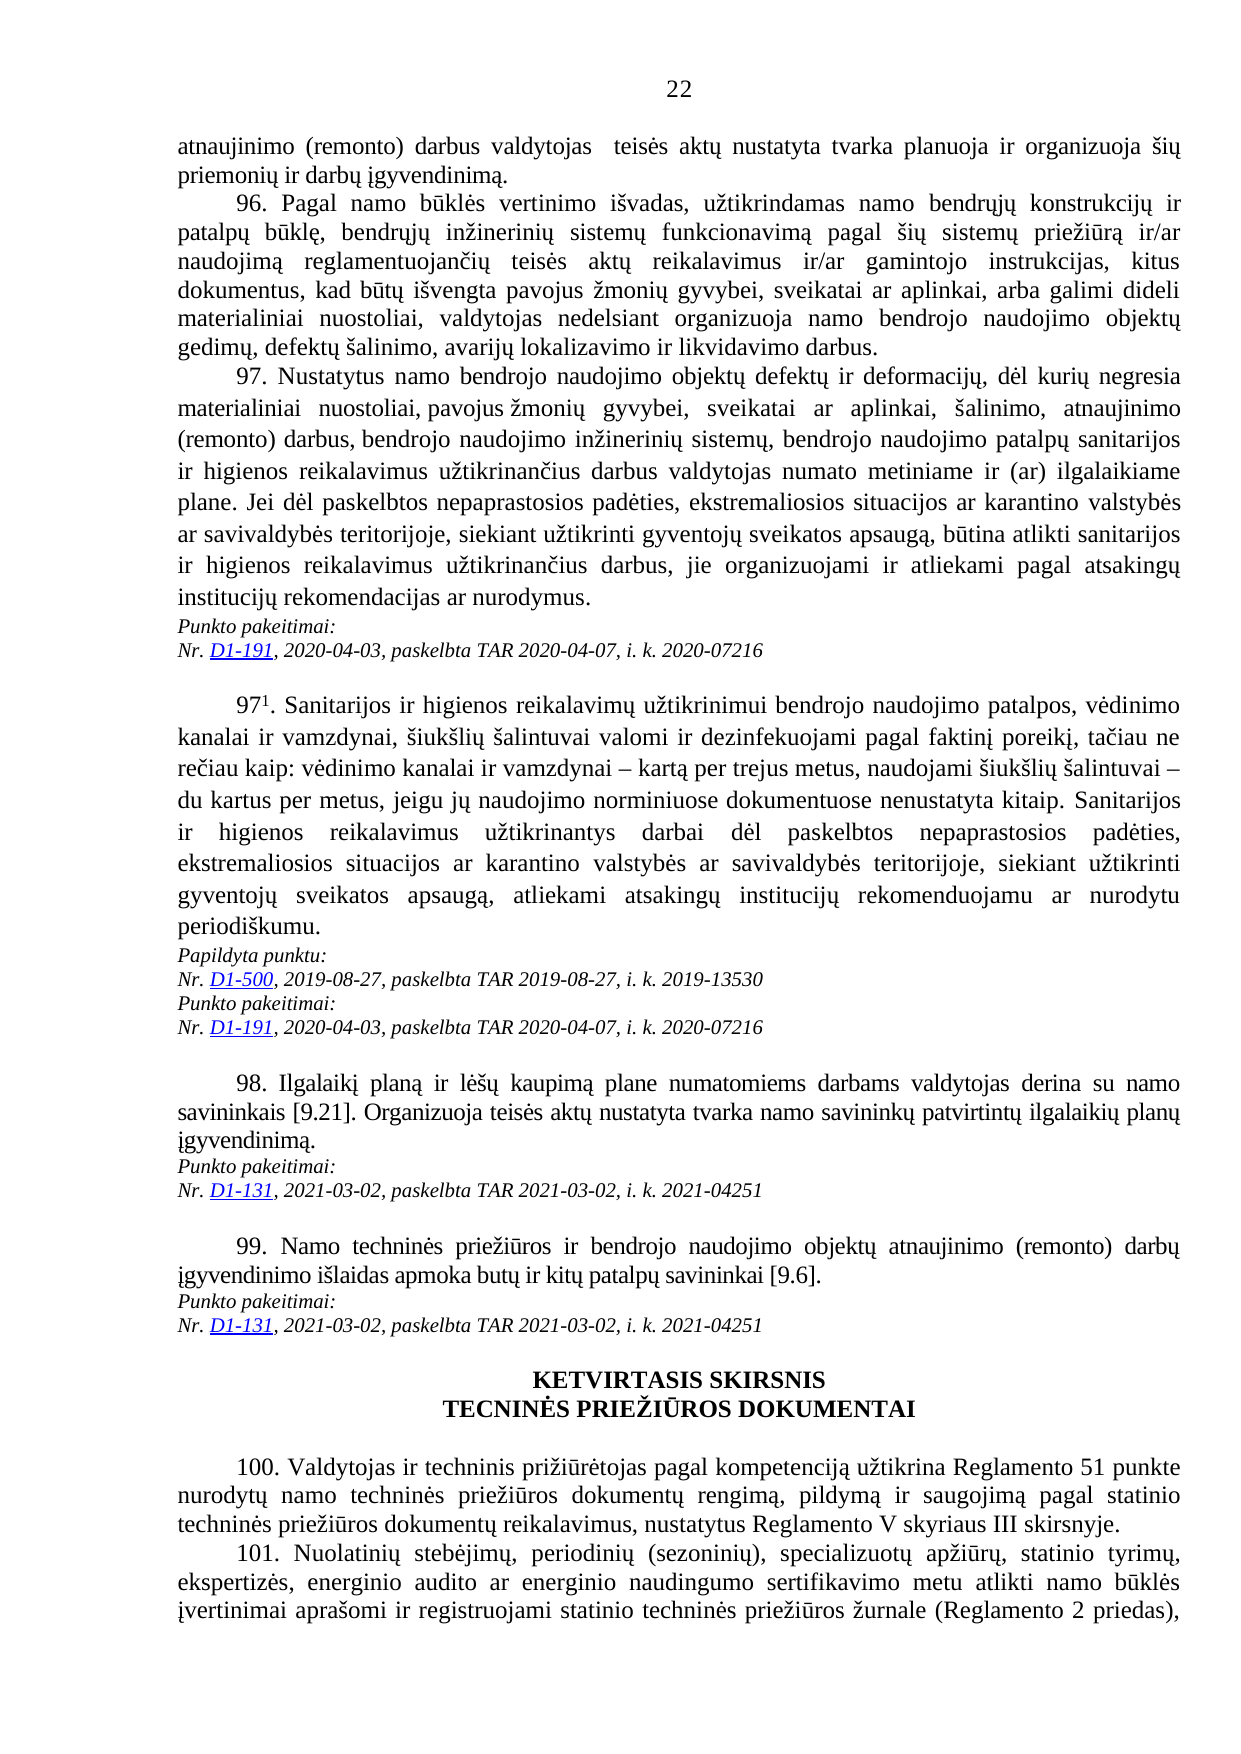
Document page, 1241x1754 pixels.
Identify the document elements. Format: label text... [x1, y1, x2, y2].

text Punkto pakeitimai: [177, 613, 1181, 638]
text 96. Pagal namo būklės vertinimo išvadas, užtikrindamas namo bendrųjų konstrukcijų ir patalpų būklę, bendrųjų inžinerinių sistemų funkcionavimą pagal šių sistemų priežiūrą ir/ar naudojimą reglamentuojančių teisės aktų reikalavimus ir/ar gamintojo instrukcijas, kitus dokumentus, kad būtų išvengta pavojus žmonių gyvybei, sveikatai ar aplinkai, arba galimi dideli materialiniai nuostoliai, valdytojas nedelsiant organizuoja namo bendrojo naudojimo objektų gedimų, defektų šalinimo, avarijų lokalizavimo ir likvidavimo darbus. [177, 188, 1181, 361]
text 101. Nuolatinių stebėjimų, periodinių (sezoninių), specializuotų apžiūrų, statinio tyrimų, ekspertizės, energinio audito ar energinio naudingumo sertifikavimo metu atlikti namo būklės įvertinimai aprašomi ir registruojami statinio techninės priežiūros žurnale (Reglamento 2 priedas), [177, 1538, 1181, 1624]
text Nr. D1-191, 2020-04-03, paskelbta TAR 2020-04-07, i. k. 2020-07216 [177, 1015, 1181, 1039]
text tecninės priežiūros dokumentai [177, 1394, 1181, 1423]
text Nr. D1-191, 2020-04-03, paskelbta TAR 2020-04-07, i. k. 2020-07216 [177, 638, 1181, 662]
text Nr. D1-131, 2021-03-02, paskelbta TAR 2021-03-02, i. k. 2021-04251 [177, 1178, 1181, 1202]
text atnaujinimo (remonto) darbus valdytojas teisės aktų nustatyta tvarka planuoja ir organizuoja šių priemonių ir darbų įgyvendinimą. [177, 131, 1181, 188]
text KETVIRTASIS skirsnis [177, 1365, 1181, 1394]
text Punkto pakeitimai: [177, 1154, 1181, 1178]
text 98. Ilgalaikį planą ir lėšų kaupimą plane numatomiems darbams valdytojas derina su namo savininkais [9.21]. Organizuoja teisės aktų nustatyta tvarka namo savininkų patvirtintų ilgalaikių planų įgyvendinimą. [177, 1068, 1181, 1154]
text 971. Sanitarijos ir higienos reikalavimų užtikrinimui bendrojo naudojimo patalpos, vėdinimo kanalai ir vamzdynai, šiukšlių šalintuvai valomi ir dezinfekuojami pagal faktinį poreikį, tačiau ne rečiau kaip: vėdinimo kanalai ir vamzdynai – kartą per trejus metus, naudojami šiukšlių šalintuvai – du kartus per metus, jeigu jų naudojimo norminiuose dokumentuose nenustatyta kitaip. Sanitarijos ir higienos reikalavimus užtikrinantys darbai dėl paskelbtos nepaprastosios padėties, ekstremaliosios situacijos ar karantino valstybės ar savivaldybės teritorijoje, siekiant užtikrinti gyventojų sveikatos apsaugą, atliekami atsakingų institucijų rekomenduojamu ar nurodytu periodiškumu. [177, 690, 1181, 940]
text Punkto pakeitimai: [177, 1288, 1181, 1313]
text 99. Namo techninės priežiūros ir bendrojo naudojimo objektų atnaujinimo (remonto) darbų įgyvendinimo išlaidas apmoka butų ir kitų patalpų savininkai [9.6]. [177, 1231, 1181, 1288]
text Nr. D1-131, 2021-03-02, paskelbta TAR 2021-03-02, i. k. 2021-04251 [177, 1313, 1181, 1337]
text Nr. D1-500, 2019-08-27, paskelbta TAR 2019-08-27, i. k. 2019-13530 [177, 967, 1181, 991]
text 97. Nustatytus namo bendrojo naudojimo objektų defektų ir deformacijų, dėl kurių negresia materialiniai nuostoliai, pavojus žmonių gyvybei, sveikatai ar aplinkai, šalinimo, atnaujinimo (remonto) darbus, bendrojo naudojimo inžinerinių sistemų, bendrojo naudojimo patalpų sanitarijos ir higienos reikalavimus užtikrinančius darbus valdytojas numato metiniame ir (ar) ilgalaikiame plane. Jei dėl paskelbtos nepaprastosios padėties, ekstremaliosios situacijos ar karantino valstybės ar savivaldybės teritorijoje, siekiant užtikrinti gyventojų sveikatos apsaugą, būtina atlikti sanitarijos ir higienos reikalavimus užtikrinančius darbus, jie organizuojami ir atliekami pagal atsakingų institucijų rekomendacijas ar nurodymus. [177, 361, 1181, 611]
text Punkto pakeitimai: [177, 991, 1181, 1015]
text 100. Valdytojas ir techninis prižiūrėtojas pagal kompetenciją užtikrina Reglamento 51 punkte nurodytų namo techninės priežiūros dokumentų rengimą, pildymą ir saugojimą pagal statinio techninės priežiūros dokumentų reikalavimus, nustatytus Reglamento V skyriaus III skirsnyje. [177, 1452, 1181, 1538]
text Papildyta punktu: [177, 943, 1181, 967]
